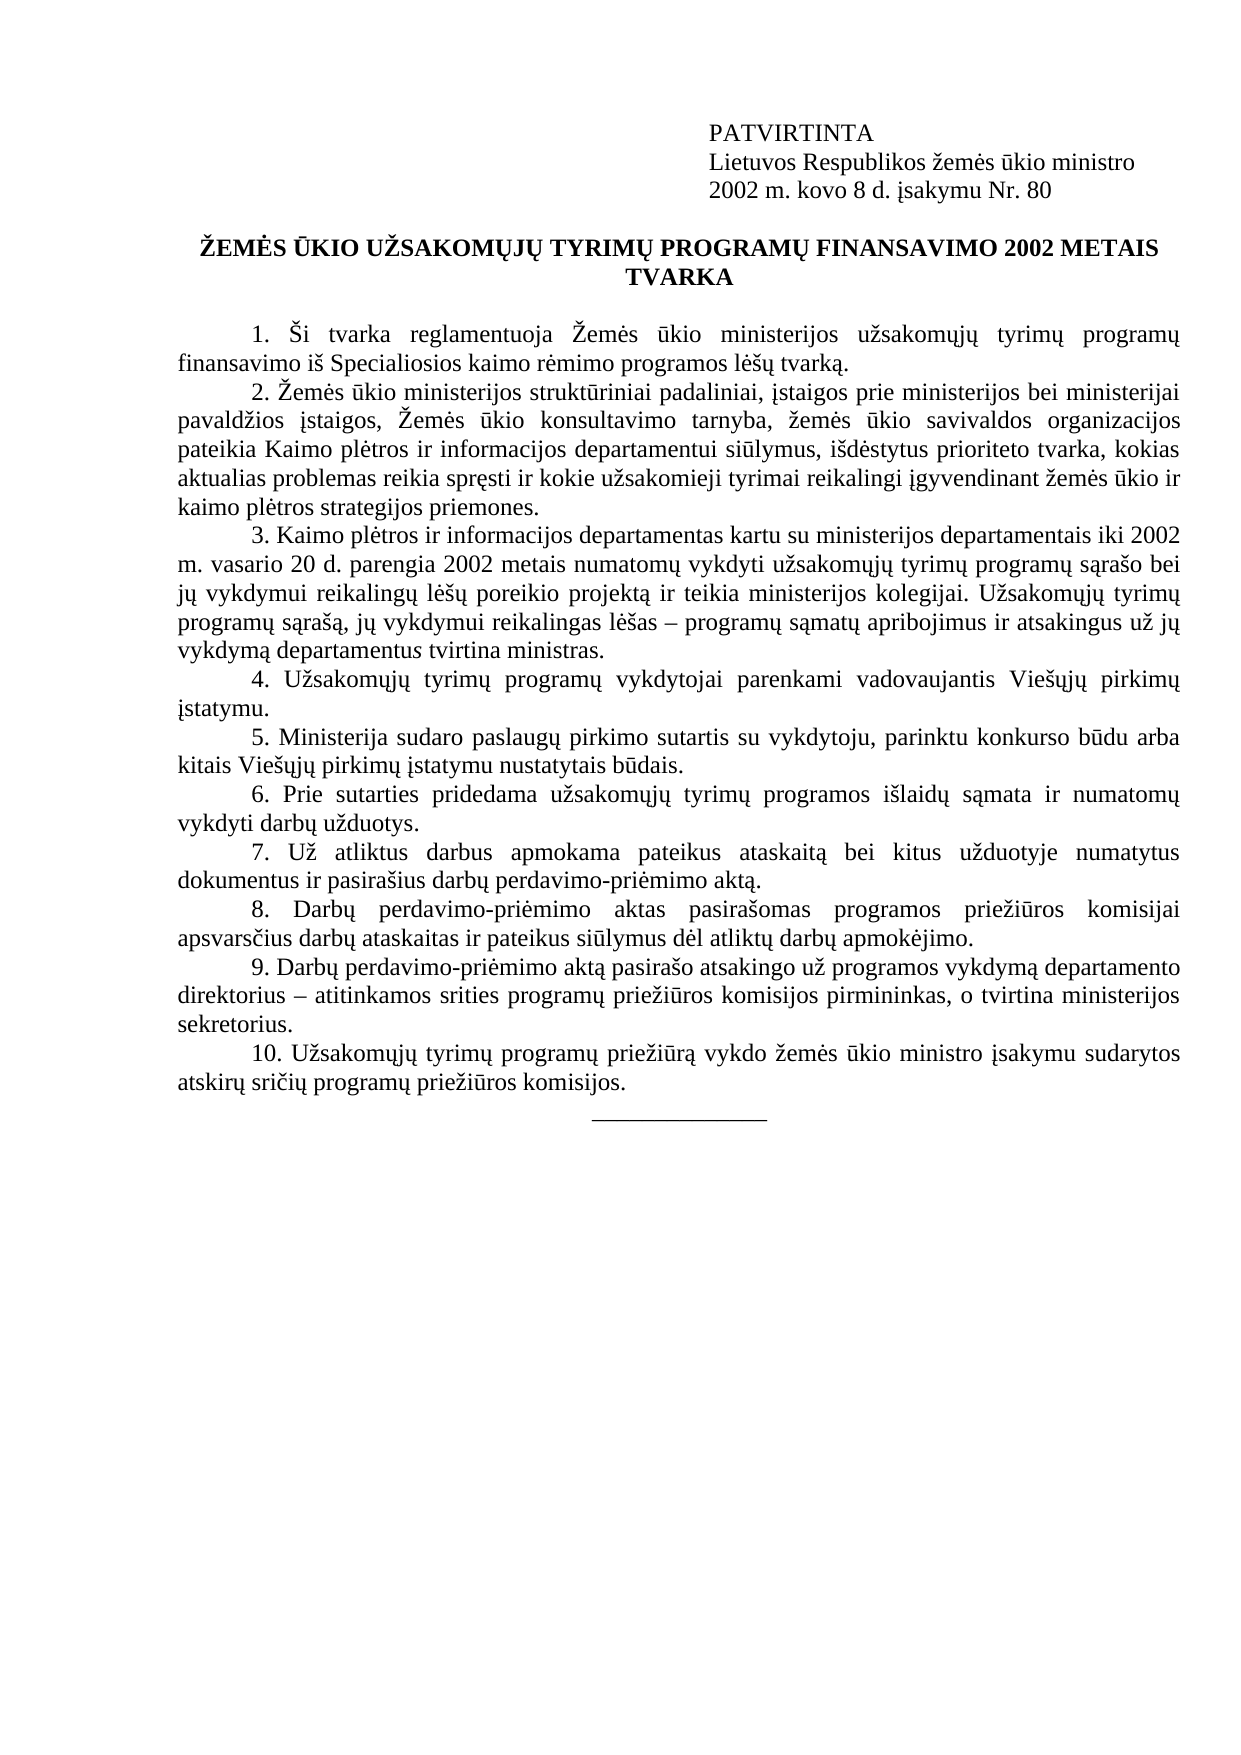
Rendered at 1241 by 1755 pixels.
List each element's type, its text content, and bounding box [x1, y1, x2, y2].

text 7. Už atliktus darbus apmokama pateikus ataskaitą bei kitus užduotyje numatytus dokumentus ir pasirašius darbų perdavimo-priėmimo aktą. [177, 837, 1181, 894]
text 3. Kaimo plėtros ir informacijos departamentas kartu su ministerijos departamentais iki 2002 m. vasario 20 d. parengia 2002 metais numatomų vykdyti užsakomųjų tyrimų programų sąrašo bei jų vykdymui reikalingų lėšų poreikio projektą ir teikia ministerijos kolegijai. Užsakomųjų tyrimų programų sąrašą, jų vykdymui reikalingas lėšas – programų sąmatų apribojimus ir atsakingus už jų vykdymą departamentus tvirtina ministras. [177, 521, 1181, 664]
text 6. Prie sutarties pridedama užsakomųjų tyrimų programos išlaidų sąmata ir numatomų vykdyti darbų užduotys. [177, 779, 1181, 837]
text 4. Užsakomųjų tyrimų programų vykdytojai parenkami vadovaujantis Viešųjų pirkimų įstatymu. [177, 664, 1181, 722]
text Lietuvos Respublikos žemės ūkio ministro [177, 147, 1181, 176]
text 5. Ministerija sudaro paslaugų pirkimo sutartis su vykdytoju, parinktu konkurso būdu arba kitais Viešųjų pirkimų įstatymu nustatytais būdais. [177, 722, 1181, 779]
text 1. Ši tvarka reglamentuoja Žemės ūkio ministerijos užsakomųjų tyrimų programų finansavimo iš Specialiosios kaimo rėmimo programos lėšų tvarką. [177, 319, 1181, 377]
text 9. Darbų perdavimo-priėmimo aktą pasirašo atsakingo už programos vykdymą departamento direktorius – atitinkamos srities programų priežiūros komisijos pirmininkas, o tvirtina ministerijos sekretorius. [177, 952, 1181, 1038]
text 8. Darbų perdavimo-priėmimo aktas pasirašomas programos priežiūros komisijai apsvarsčius darbų ataskaitas ir pateikus siūlymus dėl atliktų darbų apmokėjimo. [177, 894, 1181, 952]
text 2002 m. kovo 8 d. įsakymu Nr. 80 [177, 176, 1181, 204]
text ŽEMĖS ŪKIO UŽSAKOMŲJŲ TYRIMŲ PROGRAMŲ FINANSAVIMO 2002 METAIS TVARKA [177, 233, 1181, 291]
text PATVIRTINTA [709, 118, 1181, 147]
text 2. Žemės ūkio ministerijos struktūriniai padaliniai, įstaigos prie ministerijos bei ministerijai pavaldžios įstaigos, Žemės ūkio konsultavimo tarnyba, žemės ūkio savivaldos organizacijos pateikia Kaimo plėtros ir informacijos departamentui siūlymus, išdėstytus prioriteto tvarka, kokias aktualias problemas reikia spręsti ir kokie užsakomieji tyrimai reikalingi įgyvendinant žemės ūkio ir kaimo plėtros strategijos priemones. [177, 377, 1181, 521]
text 10. Užsakomųjų tyrimų programų priežiūrą vykdo žemės ūkio ministro įsakymu sudarytos atskirų sričių programų priežiūros komisijos. [177, 1038, 1181, 1096]
text ______________ [177, 1096, 1181, 1124]
